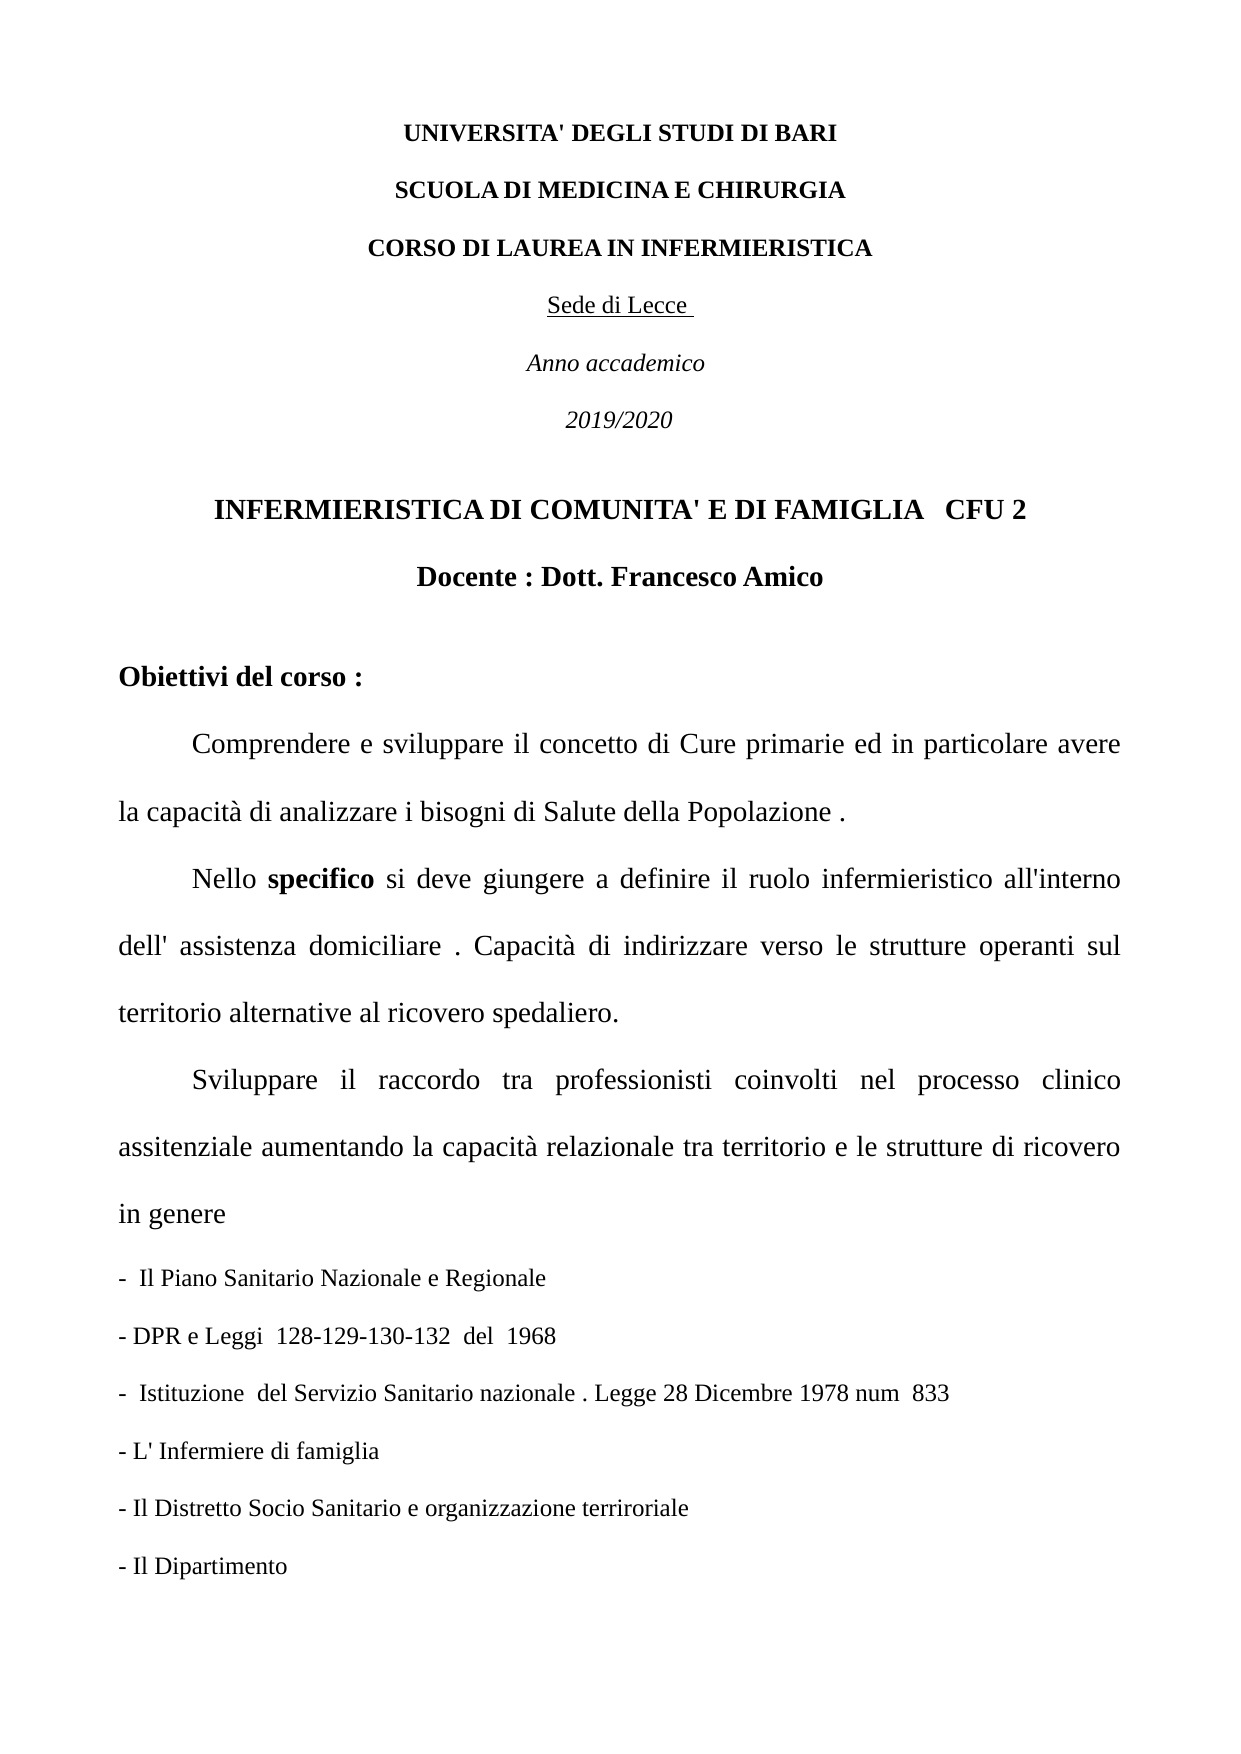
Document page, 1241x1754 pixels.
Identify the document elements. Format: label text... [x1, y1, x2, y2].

text - Il Dipartimento [118, 1551, 1122, 1579]
text - Istituzione del Servizio Sanitario nazionale . Legge 28 Dicembre 1978 num 833 [118, 1378, 1122, 1407]
text Sviluppare il raccordo tra professionisti coinvolti nel processo clinico assitenziale aumentando la capacità relazionale tra territorio e le strutture di ricovero in genere [118, 1062, 1122, 1230]
text CORSO DI LAUREA IN INFERMIERISTICA [118, 233, 1122, 262]
text SCUOLA DI MEDICINA E CHIRURGIA [118, 176, 1122, 204]
text Docente : Dott. Francesco Amico [118, 559, 1122, 592]
text Nello specifico si deve giungere a definire il ruolo infermieristico all'interno dell' assistenza domiciliare . Capacità di indirizzare verso le strutture operanti sul territorio alternative al ricovero spedaliero. [118, 861, 1122, 1028]
text Comprendere e sviluppare il concetto di Cure primarie ed in particolare avere la capacità di analizzare i bisogni di Salute della Popolazione . [118, 727, 1122, 827]
text - Il Distretto Socio Sanitario e organizzazione terriroriale [118, 1493, 1122, 1522]
text Obiettivi del corso : [118, 659, 1122, 693]
text Anno accademico [118, 348, 1122, 377]
text UNIVERSITA' DEGLI STUDI DI BARI [118, 118, 1122, 147]
text - L' Infermiere di famiglia [118, 1436, 1122, 1464]
text INFERMIERISTICA DI COMUNITA' E DI FAMIGLIA CFU 2 [118, 492, 1122, 525]
text Sede di Lecce [118, 291, 1122, 319]
text - DPR e Leggi 128-129-130-132 del 1968 [118, 1321, 1122, 1349]
text 2019/2020 [118, 406, 1122, 434]
text - Il Piano Sanitario Nazionale e Regionale [118, 1263, 1122, 1292]
